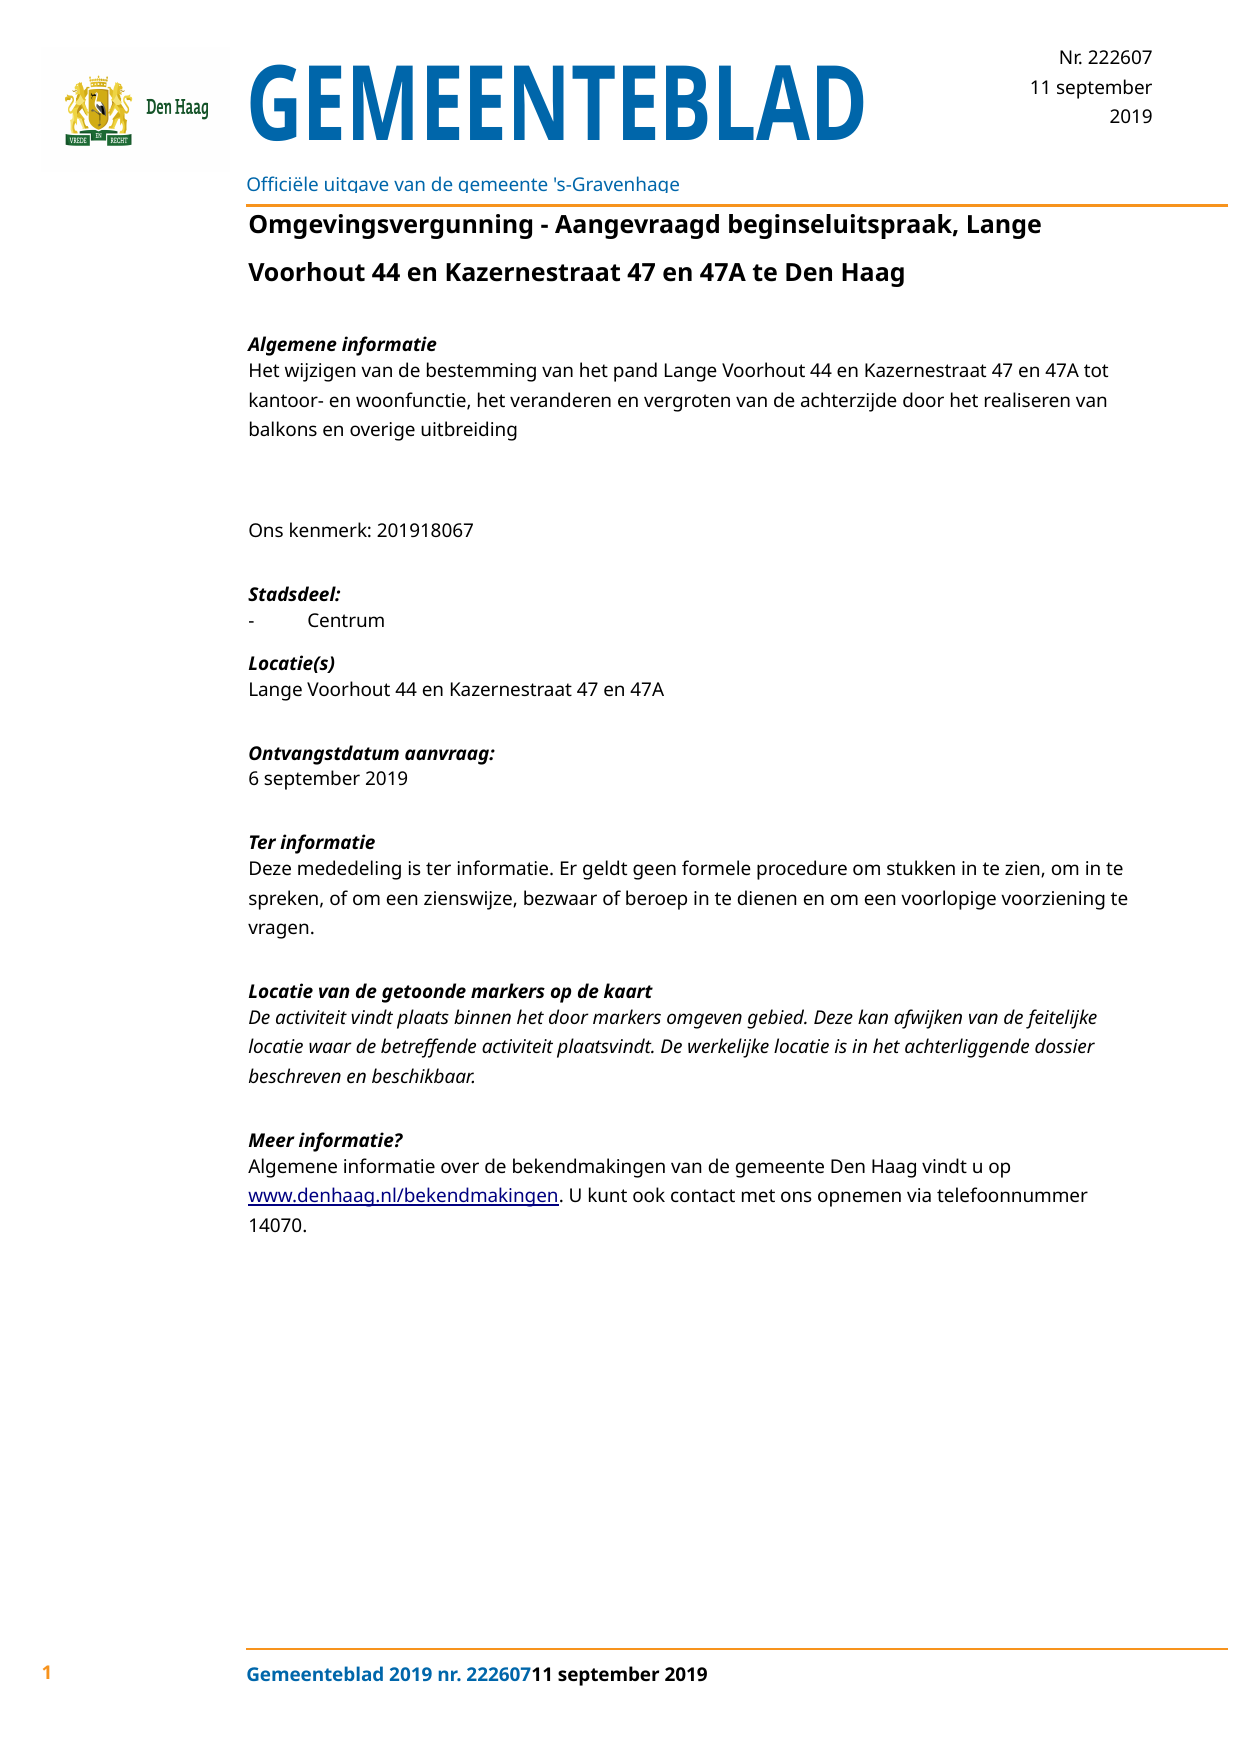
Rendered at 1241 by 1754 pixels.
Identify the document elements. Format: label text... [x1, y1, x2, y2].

text Deze mededeling is ter informatie. Er geldt geen formele procedure om stukken in te zien, om in te spreken, of om een zienswijze, bezwaar of beroep in te dienen en om een voorlopige voorziening te vragen. [248, 855, 1152, 940]
text Algemene informatie [248, 331, 1152, 357]
text 6 september 2019 [248, 765, 1152, 791]
text Omgevingsvergunning - Aangevraagd beginseluitspraak, Lange Voorhout 44 en Kazernestraat 47 en 47A te Den Haag [248, 207, 1152, 288]
text Algemene informatie over de bekendmakingen van de gemeente Den Haag vindt u op www.denhaag.nl/bekendmakingen. U kunt ook contact met ons opnemen via telefoonnummer 14070. [248, 1153, 1152, 1238]
text De activiteit vindt plaats binnen het door markers omgeven gebied. Deze kan afwijken van de feitelijke locatie waar de betreffende activiteit plaatsvindt. De werkelijke locatie is in het achterliggende dossier beschreven en beschikbaar. [248, 1004, 1152, 1089]
text Locatie van de getoonde markers op de kaart [248, 978, 1152, 1004]
text Lange Voorhout 44 en Kazernestraat 47 en 47A [248, 676, 1152, 701]
text Ter informatie [248, 829, 1152, 855]
text Ons kenmerk: 201918067 [248, 517, 1152, 543]
picture [41, 47, 231, 172]
text Ontvangstdatum aanvraag: [248, 740, 1152, 765]
text Locatie(s) [248, 650, 1152, 676]
list Centrum [248, 607, 1152, 633]
text Het wijzigen van de bestemming van het pand Lange Voorhout 44 en Kazernestraat 47 en 47A tot kantoor- en woonfunctie, het veranderen en vergroten van de achterzijde door het realiseren van balkons en overige uitbreiding [248, 357, 1152, 442]
text Stadsdeel: [248, 581, 1152, 607]
text Meer informatie? [248, 1127, 1152, 1153]
